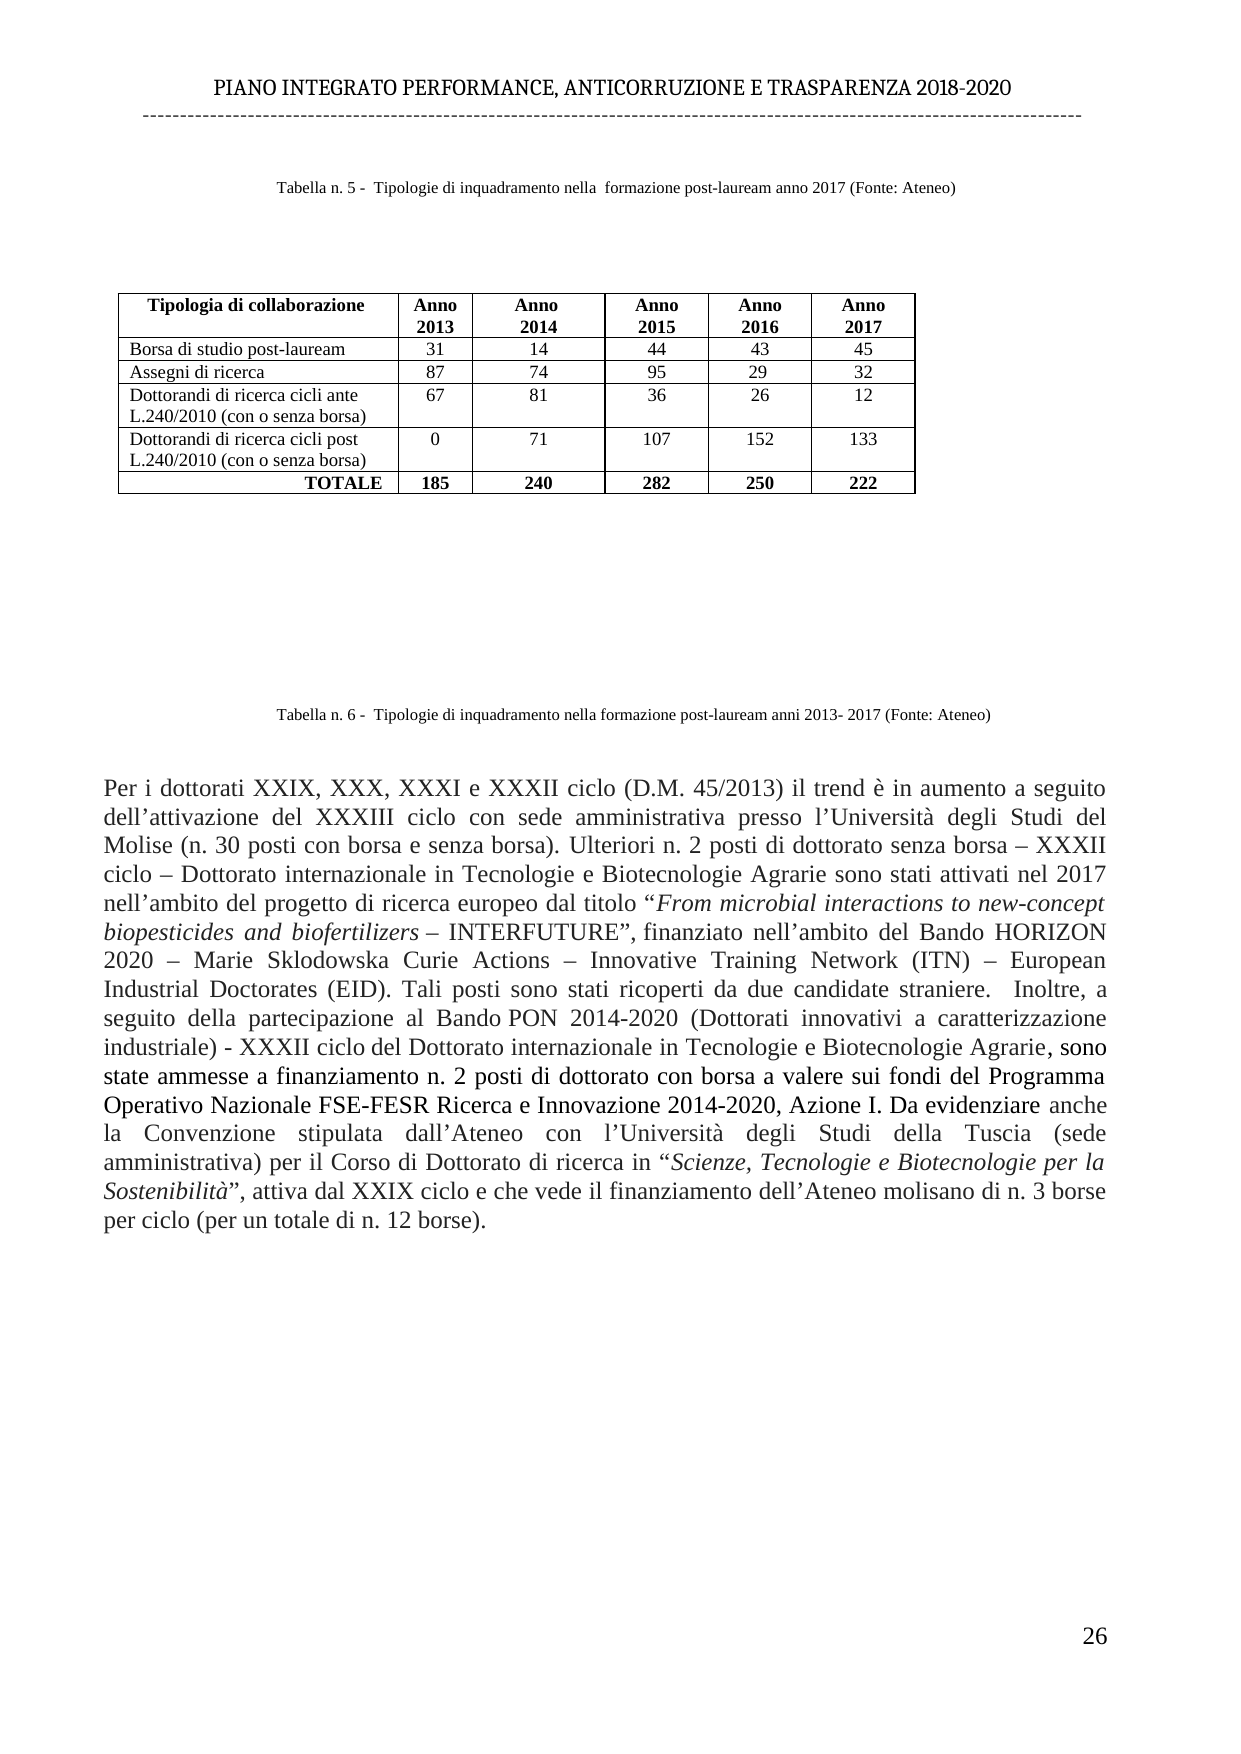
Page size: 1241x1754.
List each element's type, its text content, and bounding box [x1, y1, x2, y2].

table_cell 152 [709, 428, 811, 471]
table_cell 81 [473, 384, 604, 427]
text Tabella n. 6 - Tipologie di inquadramento nella formazione post-lauream anni 2013- 2017 (Fonte: Ateneo) [118, 705, 1107, 724]
table_cell Borsa di studio post-lauream [119, 338, 398, 360]
table_cell TOTALE [119, 472, 398, 493]
table_header Anno 2013 [399, 294, 472, 337]
text Per i dottorati XXIX, XXX, XXXI e XXXII ciclo (D.M. 45/2013) il trend è in aumento a seguito dell’attivazione del XXXIII ciclo con sede amministrativa presso l’Università degli Studi del Molise (n. 30 posti con borsa e senza borsa). Ulteriori n. 2 posti di dottorato senza borsa – XXXII ciclo – Dottorato internazionale in Tecnologie e Biotecnologie Agrarie sono stati attivati nel 2017 nell’ambito del progetto di ricerca europeo dal titolo “From microbial interactions to new-concept biopesticides and biofertilizers – INTERFUTURE”, finanziato nell’ambito del Bando HORIZON 2020 – Marie Sklodowska Curie Actions – Innovative Training Network (ITN) – European Industrial Doctorates (EID). Tali posti sono stati ricoperti da due candidate straniere. Inoltre, a seguito della partecipazione al Bando PON 2014-2020 (Dottorati innovativi a caratterizzazione industriale) - XXXII ciclo del Dottorato internazionale in Tecnologie e Biotecnologie Agrarie, sono state ammesse a finanziamento n. 2 posti di dottorato con borsa a valere sui fondi del Programma Operativo Nazionale FSE-FESR Ricerca e Innovazione 2014-2020, Azione I. Da evidenziare anche la Convenzione stipulata dall’Ateneo con l’Università degli Studi della Tuscia (sede amministrativa) per il Corso di Dottorato di ricerca in “Scienze, Tecnologie e Biotecnologie per la Sostenibilità”, attiva dal XXIX ciclo e che vede il finanziamento dell’Ateneo molisano di n. 3 borse per ciclo (per un totale di n. 12 borse). [103, 773, 1107, 1233]
table_cell 282 [606, 472, 708, 493]
table_header Tipologia di collaborazione [119, 294, 398, 337]
table_cell 67 [399, 384, 472, 427]
table_cell 43 [709, 338, 811, 360]
table_cell 0 [399, 428, 472, 471]
table_cell 32 [812, 361, 914, 382]
table_cell 29 [709, 361, 811, 382]
table_cell 31 [399, 338, 472, 360]
table_cell 12 [812, 384, 914, 427]
table_cell 26 [709, 384, 811, 427]
table_cell 74 [473, 361, 604, 382]
table_cell 240 [473, 472, 604, 493]
table_cell 95 [606, 361, 708, 382]
table_cell 44 [606, 338, 708, 360]
table_cell 133 [812, 428, 914, 471]
table_header Anno 2016 [709, 294, 811, 337]
table_cell Dottorandi di ricerca cicli ante L.240/2010 (con o senza borsa) [119, 384, 398, 427]
table_cell 14 [473, 338, 604, 360]
table_cell 87 [399, 361, 472, 382]
table_cell Dottorandi di ricerca cicli post L.240/2010 (con o senza borsa) [119, 428, 398, 471]
table_cell 250 [709, 472, 811, 493]
table_cell 222 [812, 472, 914, 493]
table_cell 45 [812, 338, 914, 360]
table_header Anno 2017 [812, 294, 914, 337]
table_cell 185 [399, 472, 472, 493]
text Tabella n. 5 - Tipologie di inquadramento nella formazione post-lauream anno 2017 (Fonte: Ateneo) [118, 178, 1107, 197]
table_cell 71 [473, 428, 604, 471]
table_cell Assegni di ricerca [119, 361, 398, 382]
table_header Anno 2014 [473, 294, 604, 337]
table_header Anno 2015 [606, 294, 708, 337]
table_cell 36 [606, 384, 708, 427]
table_cell 107 [606, 428, 708, 471]
